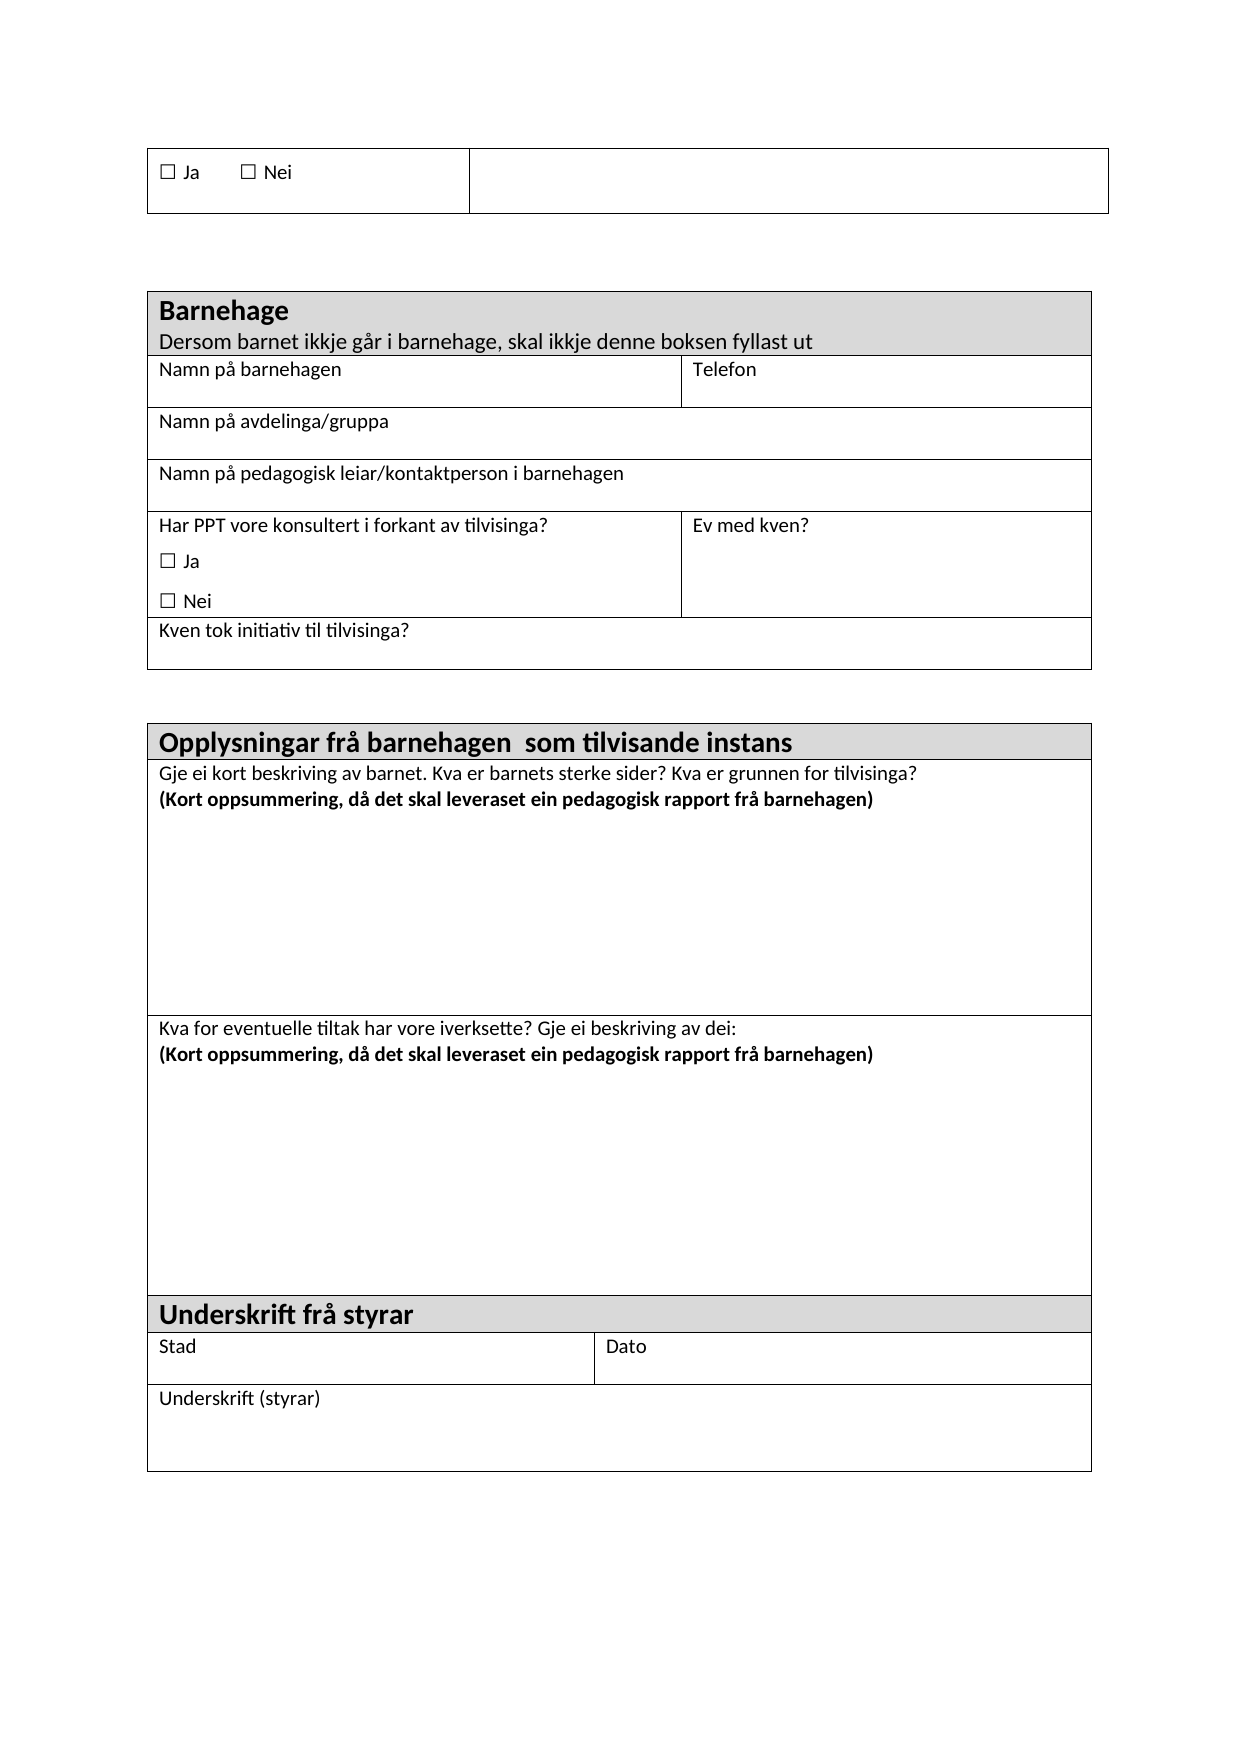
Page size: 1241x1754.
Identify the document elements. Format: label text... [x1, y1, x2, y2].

table_cell Gje ei kort beskriving av barnet. Kva er barnets sterke sider? Kva er grunnen for tilvisinga? (Kort oppsummering, då det skal leveraset ein pedagogisk rapport frå barnehagen) [148, 760, 1091, 1014]
table_cell Kven tok initiativ til tilvisinga? [148, 618, 1091, 668]
table_cell Telefon [682, 356, 1091, 407]
table_cell Namn på barnehagen [148, 356, 681, 407]
table_header Opplysningar frå barnehagen som tilvisande instans [148, 724, 1091, 759]
table_cell Underskrift frå styrar [148, 1296, 1091, 1332]
table_cell Ev med kven? [682, 512, 1091, 617]
table_cell Dato [595, 1333, 1091, 1384]
table_cell Kva for eventuelle tiltak har vore iverksette? Gje ei beskriving av dei: (Kort oppsummering, då det skal leveraset ein pedagogisk rapport frå barnehagen) [148, 1016, 1091, 1295]
table_cell Har PPT vore konsultert i forkant av tilvisinga? ☐ Ja ☐ Nei [148, 512, 681, 617]
table_cell [470, 149, 1108, 212]
table_cell Namn på avdelinga/gruppa [148, 408, 1091, 459]
table_cell Namn på pedagogisk leiar/kontaktperson i barnehagen [148, 460, 1091, 511]
table_cell Stad [148, 1333, 594, 1384]
table_cell ☐ Ja ☐ Nei [148, 149, 469, 212]
table_header Barnehage Dersom barnet ikkje går i barnehage, skal ikkje denne boksen fyllast ut [148, 292, 1091, 355]
table_cell Underskrift (styrar) [148, 1385, 1091, 1471]
